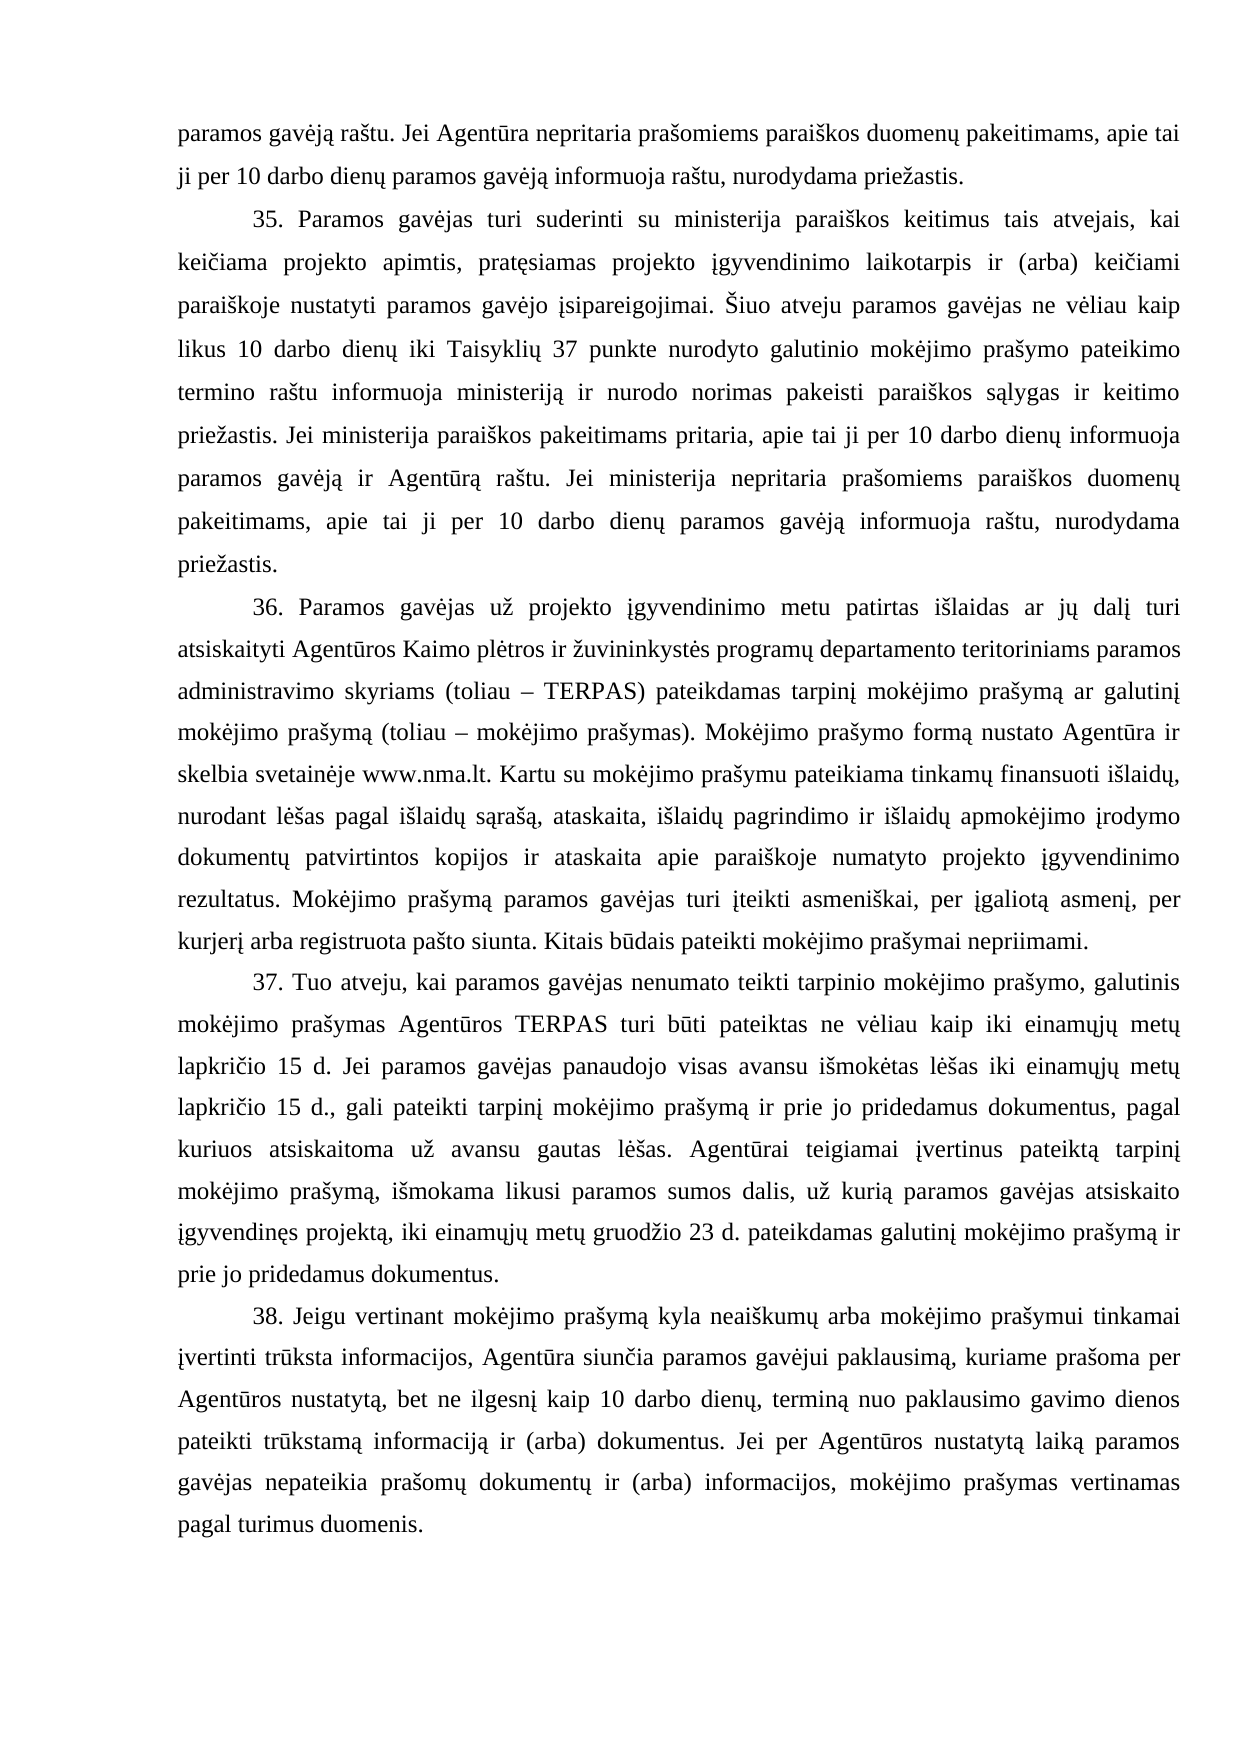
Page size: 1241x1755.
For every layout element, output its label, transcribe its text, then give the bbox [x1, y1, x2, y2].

text 38. Jeigu vertinant mokėjimo prašymą kyla neaiškumų arba mokėjimo prašymui tinkamai įvertinti trūksta informacijos, Agentūra siunčia paramos gavėjui paklausimą, kuriame prašoma per Agentūros nustatytą, bet ne ilgesnį kaip 10 darbo dienų, terminą nuo paklausimo gavimo dienos pateikti trūkstamą informaciją ir (arba) dokumentus. Jei per Agentūros nustatytą laiką paramos gavėjas nepateikia prašomų dokumentų ir (arba) informacijos, mokėjimo prašymas vertinamas pagal turimus duomenis. [177, 1301, 1181, 1538]
text paramos gavėją raštu. Jei Agentūra nepritaria prašomiems paraiškos duomenų pakeitimams, apie tai ji per 10 darbo dienų paramos gavėją informuoja raštu, nurodydama priežastis. [177, 118, 1181, 190]
text 37. Tuo atveju, kai paramos gavėjas nenumato teikti tarpinio mokėjimo prašymo, galutinis mokėjimo prašymas Agentūros TERPAS turi būti pateiktas ne vėliau kaip iki einamųjų metų lapkričio 15 d. Jei paramos gavėjas panaudojo visas avansu išmokėtas lėšas iki einamųjų metų lapkričio 15 d., gali pateikti tarpinį mokėjimo prašymą ir prie jo pridedamus dokumentus, pagal kuriuos atsiskaitoma už avansu gautas lėšas. Agentūrai teigiamai įvertinus pateiktą tarpinį mokėjimo prašymą, išmokama likusi paramos sumos dalis, už kurią paramos gavėjas atsiskaito įgyvendinęs projektą, iki einamųjų metų gruodžio 23 d. pateikdamas galutinį mokėjimo prašymą ir prie jo pridedamus dokumentus. [177, 967, 1181, 1288]
text 36. Paramos gavėjas už projekto įgyvendinimo metu patirtas išlaidas ar jų dalį turi atsiskaityti Agentūros Kaimo plėtros ir žuvininkystės programų departamento teritoriniams paramos administravimo skyriams (toliau – TERPAS) pateikdamas tarpinį mokėjimo prašymą ar galutinį mokėjimo prašymą (toliau – mokėjimo prašymas). Mokėjimo prašymo formą nustato Agentūra ir skelbia svetainėje www.nma.lt. Kartu su mokėjimo prašymu pateikiama tinkamų finansuoti išlaidų, nurodant lėšas pagal išlaidų sąrašą, ataskaita, išlaidų pagrindimo ir išlaidų apmokėjimo įrodymo dokumentų patvirtintos kopijos ir ataskaita apie paraiškoje numatyto projekto įgyvendinimo rezultatus. Mokėjimo prašymą paramos gavėjas turi įteikti asmeniškai, per įgaliotą asmenį, per kurjerį arba registruota pašto siunta. Kitais būdais pateikti mokėjimo prašymai nepriimami. [177, 592, 1181, 954]
text 35. Paramos gavėjas turi suderinti su ministerija paraiškos keitimus tais atvejais, kai keičiama projekto apimtis, pratęsiamas projekto įgyvendinimo laikotarpis ir (arba) keičiami paraiškoje nustatyti paramos gavėjo įsipareigojimai. Šiuo atveju paramos gavėjas ne vėliau kaip likus 10 darbo dienų iki Taisyklių 37 punkte nurodyto galutinio mokėjimo prašymo pateikimo termino raštu informuoja ministeriją ir nurodo norimas pakeisti paraiškos sąlygas ir keitimo priežastis. Jei ministerija paraiškos pakeitimams pritaria, apie tai ji per 10 darbo dienų informuoja paramos gavėją ir Agentūrą raštu. Jei ministerija nepritaria prašomiems paraiškos duomenų pakeitimams, apie tai ji per 10 darbo dienų paramos gavėją informuoja raštu, nurodydama priežastis. [177, 204, 1181, 578]
